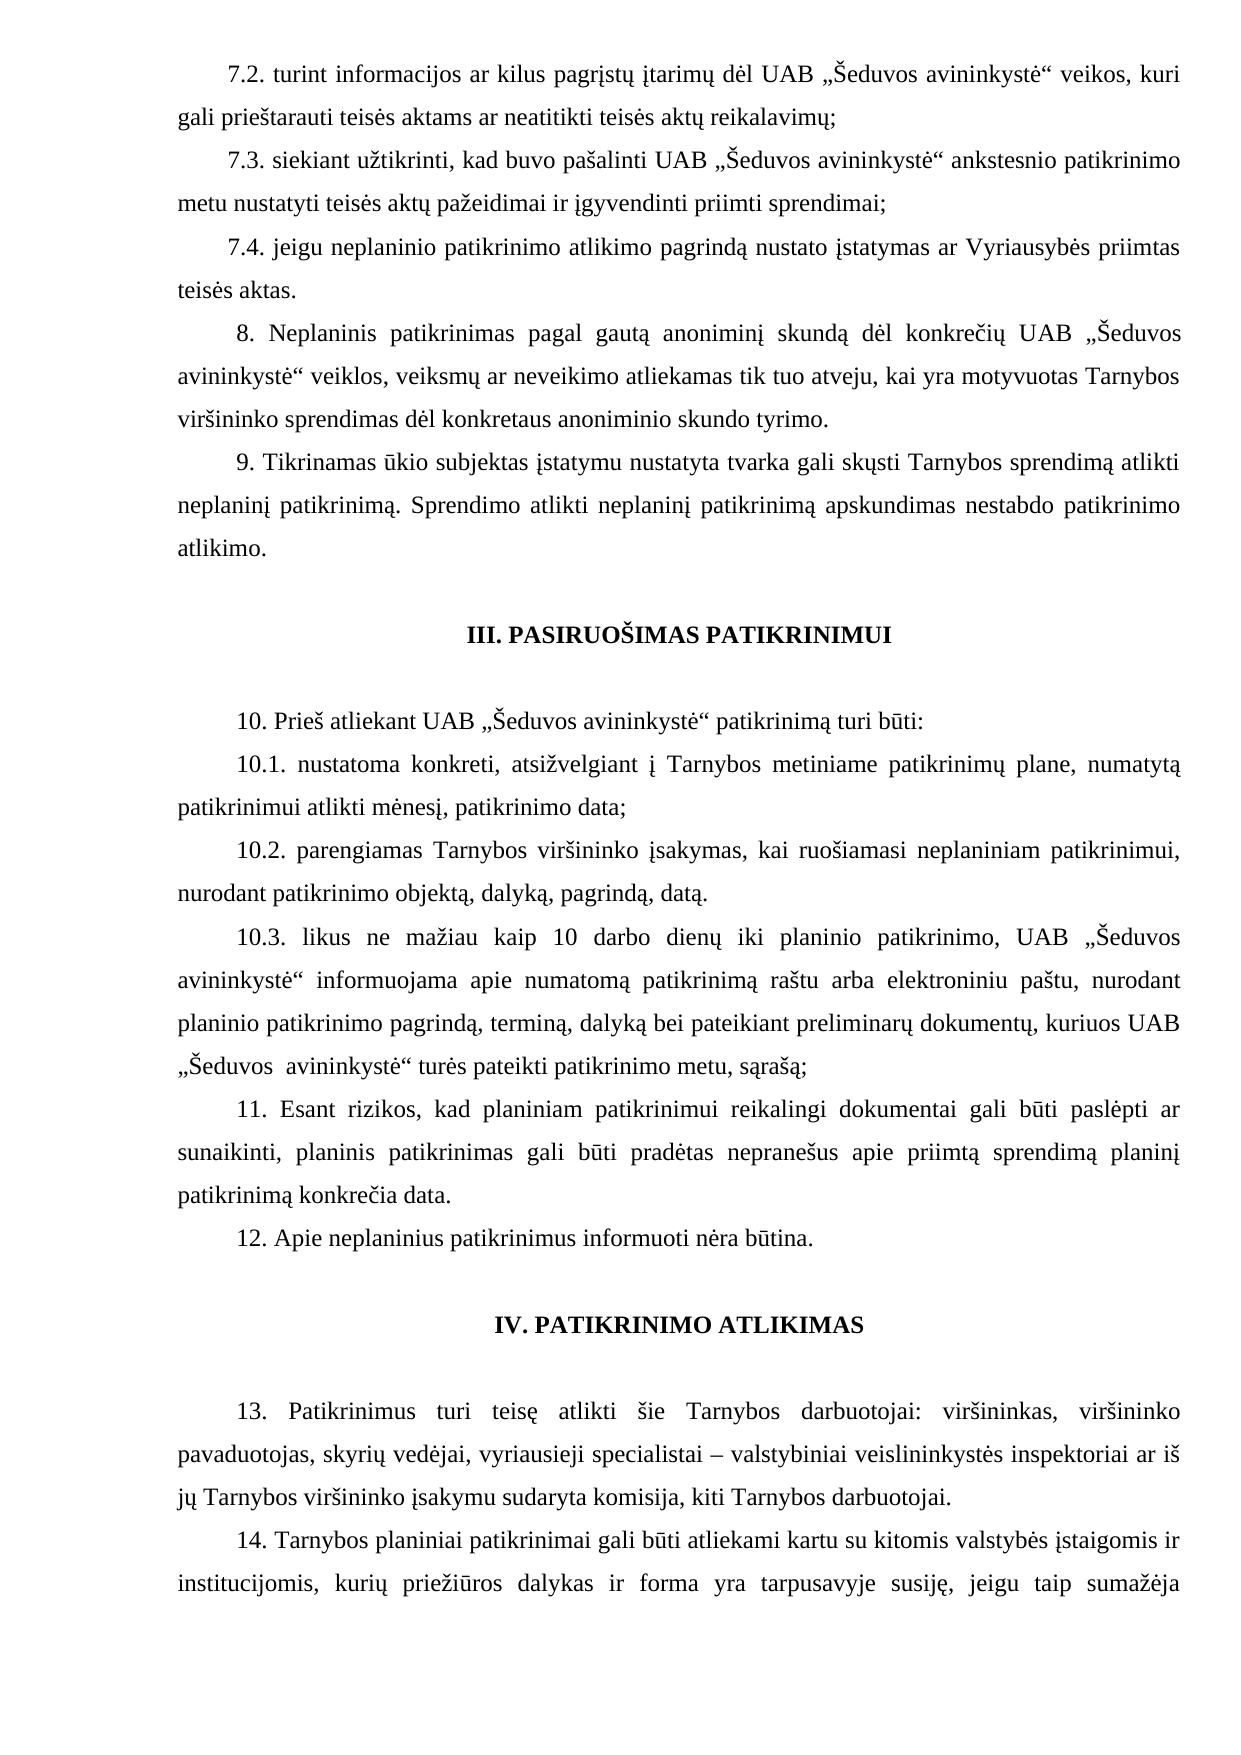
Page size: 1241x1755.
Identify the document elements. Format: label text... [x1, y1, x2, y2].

text 8. Neplaninis patikrinimas pagal gautą anoniminį skundą dėl konkrečių UAB „Šeduvos avininkystė“ veiklos, veiksmų ar neveikimo atliekamas tik tuo atveju, kai yra motyvuotas Tarnybos viršininko sprendimas dėl konkretaus anoniminio skundo tyrimo. [177, 318, 1181, 433]
text 7.3. siekiant užtikrinti, kad buvo pašalinti UAB „Šeduvos avininkystė“ ankstesnio patikrinimo metu nustatyti teisės aktų pažeidimai ir įgyvendinti priimti sprendimai; [177, 145, 1181, 217]
text 9. Tikrinamas ūkio subjektas įstatymu nustatyta tvarka gali skųsti Tarnybos sprendimą atlikti neplaninį patikrinimą. Sprendimo atlikti neplaninį patikrinimą apskundimas nestabdo patikrinimo atlikimo. [177, 447, 1181, 562]
text 14. Tarnybos planiniai patikrinimai gali būti atliekami kartu su kitomis valstybės įstaigomis ir institucijomis, kurių priežiūros dalykas ir forma yra tarpusavyje susiję, jeigu taip sumažėja [177, 1525, 1181, 1597]
text 7.4. jeigu neplaninio patikrinimo atlikimo pagrindą nustato įstatymas ar Vyriausybės priimtas teisės aktas. [177, 232, 1181, 303]
text 12. Apie neplaninius patikrinimus informuoti nėra būtina. [177, 1223, 1181, 1252]
text 10. Prieš atliekant UAB „Šeduvos avininkystė“ patikrinimą turi būti: [177, 706, 1181, 735]
text 10.2. parengiamas Tarnybos viršininko įsakymas, kai ruošiamasi neplaniniam patikrinimui, nurodant patikrinimo objektą, dalyką, pagrindą, datą. [177, 835, 1181, 907]
text 13. Patikrinimus turi teisę atlikti šie Tarnybos darbuotojai: viršininkas, viršininko pavaduotojas, skyrių vedėjai, vyriausieji specialistai – valstybiniai veislininkystės inspektoriai ar iš jų Tarnybos viršininko įsakymu sudaryta komisija, kiti Tarnybos darbuotojai. [177, 1396, 1181, 1511]
text 11. Esant rizikos, kad planiniam patikrinimui reikalingi dokumentai gali būti paslėpti ar sunaikinti, planinis patikrinimas gali būti pradėtas nepranešus apie priimtą sprendimą planinį patikrinimą konkrečia data. [177, 1094, 1181, 1209]
text III. PASIRUOŠIMAS PATIKRINIMUI [177, 620, 1181, 648]
text 7.2. turint informacijos ar kilus pagrįstų įtarimų dėl UAB „Šeduvos avininkystė“ veikos, kuri gali prieštarauti teisės aktams ar neatitikti teisės aktų reikalavimų; [177, 59, 1181, 131]
text 10.1. nustatoma konkreti, atsižvelgiant į Tarnybos metiniame patikrinimų plane, numatytą patikrinimui atlikti mėnesį, patikrinimo data; [177, 749, 1181, 821]
text IV. PATIKRINIMO ATLIKIMAS [177, 1310, 1181, 1338]
text 10.3. likus ne mažiau kaip 10 darbo dienų iki planinio patikrinimo, UAB „Šeduvos avininkystė“ informuojama apie numatomą patikrinimą raštu arba elektroniniu paštu, nurodant planinio patikrinimo pagrindą, terminą, dalyką bei pateikiant preliminarų dokumentų, kuriuos UAB „Šeduvos avininkystė“ turės pateikti patikrinimo metu, sąrašą; [177, 922, 1181, 1080]
